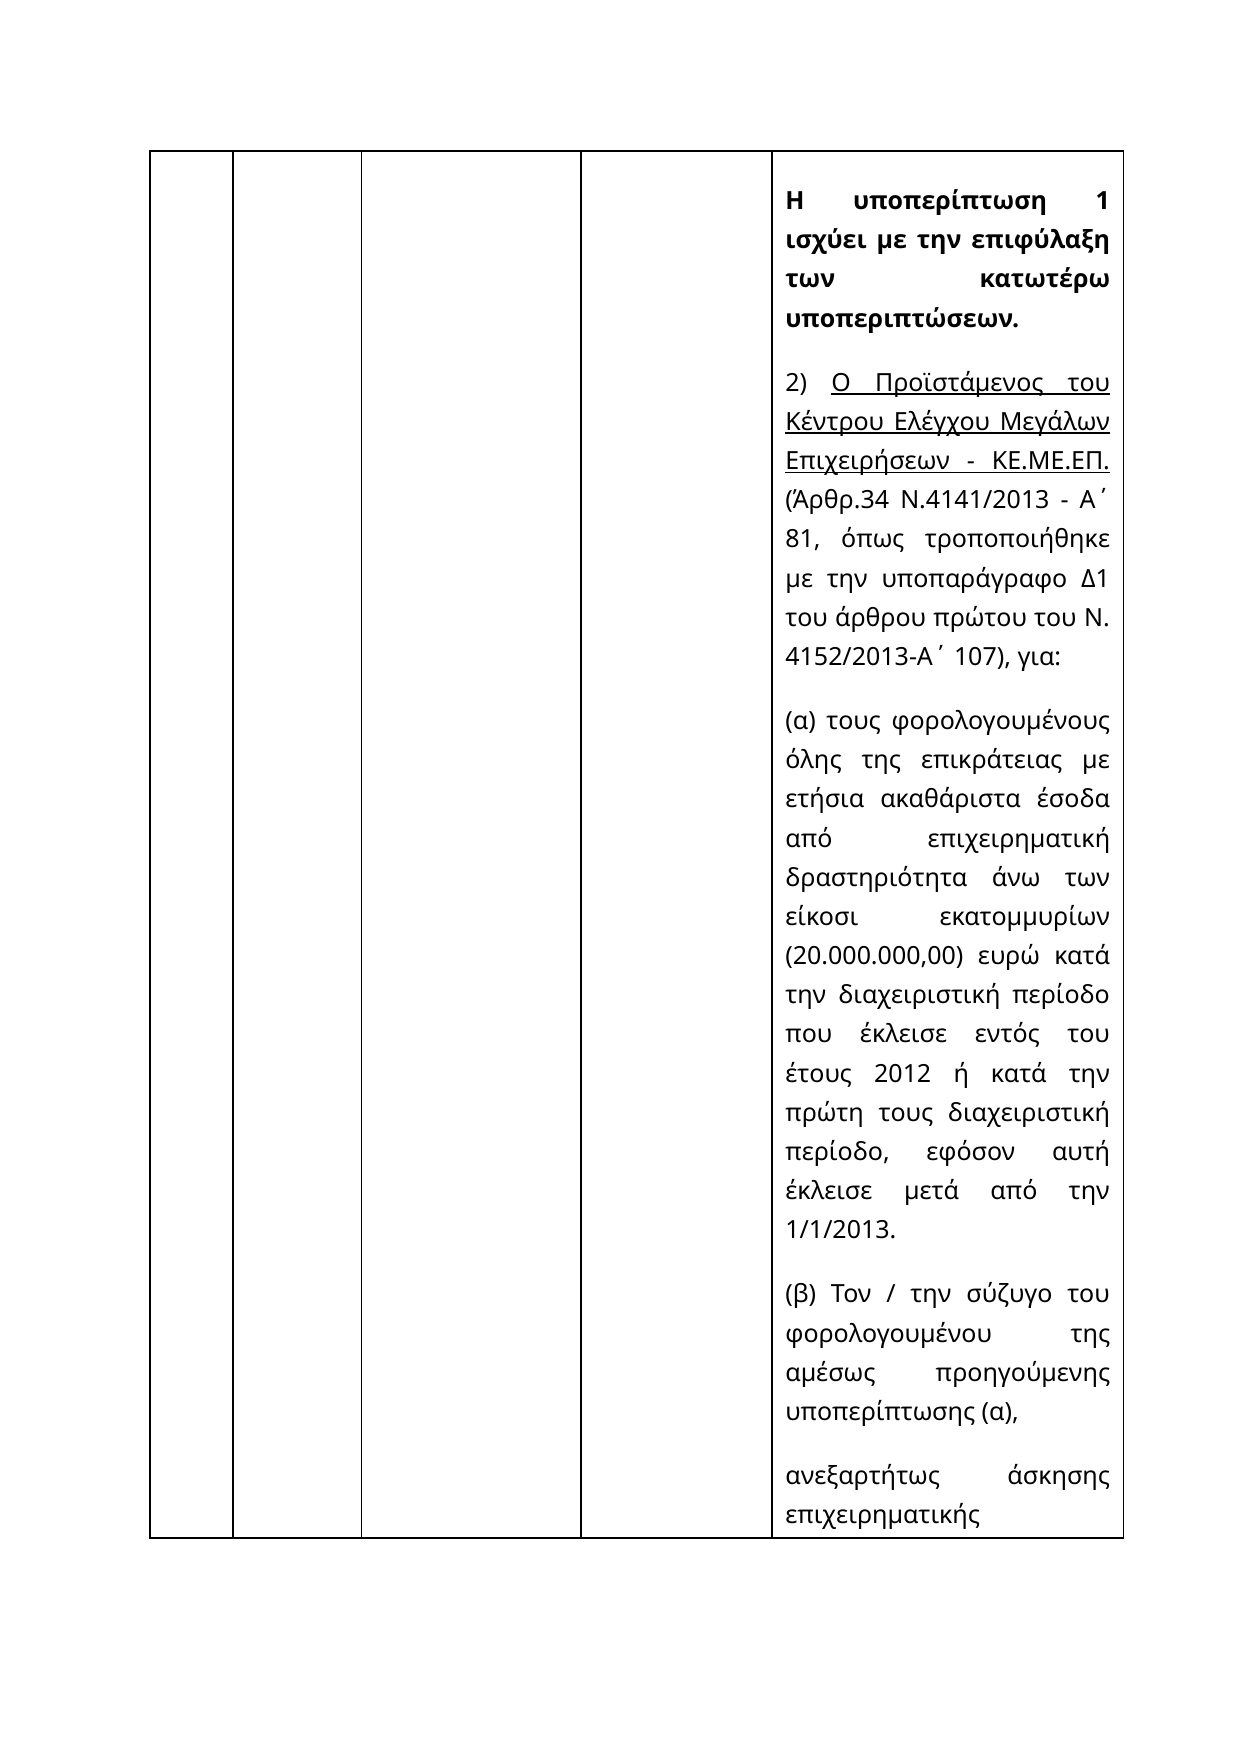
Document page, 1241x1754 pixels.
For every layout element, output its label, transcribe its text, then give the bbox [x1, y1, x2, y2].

table_header [234, 152, 361, 1537]
table_header [362, 152, 580, 1537]
table_header [151, 152, 232, 1537]
table_header [582, 152, 771, 1537]
table_header Η υποπερίπτωση 1 ισχύει με την επιφύλαξη των κατωτέρω υποπεριπτώσεων. 2) Ο Προϊστάμενος του Κέντρου Ελέγχου Μεγάλων Επιχειρήσεων - ΚΕ.ΜΕ.ΕΠ. (Άρθρ.34 Ν.4141/2013 - Α΄ 81, όπως τροποποιήθηκε με την υποπαράγραφο Δ1 του άρθρου πρώτου του Ν. 4152/2013-Α΄ 107), για: (α) τους φορολογουμένους όλης της επικράτειας με ετήσια ακαθάριστα έσοδα από επιχειρηματική δραστηριότητα άνω των είκοσι εκατομμυρίων (20.000.000,00) ευρώ κατά την διαχειριστική περίοδο που έκλεισε εντός του έτους 2012 ή κατά την πρώτη τους διαχειριστική περίοδο, εφόσον αυτή έκλεισε μετά από την 1/1/2013. (β) Τον / την σύζυγο του φορολογουμένου της αμέσως προηγούμενης υποπερίπτωσης (α), ανεξαρτήτως άσκησης επιχειρηματικής [773, 152, 1123, 1537]
